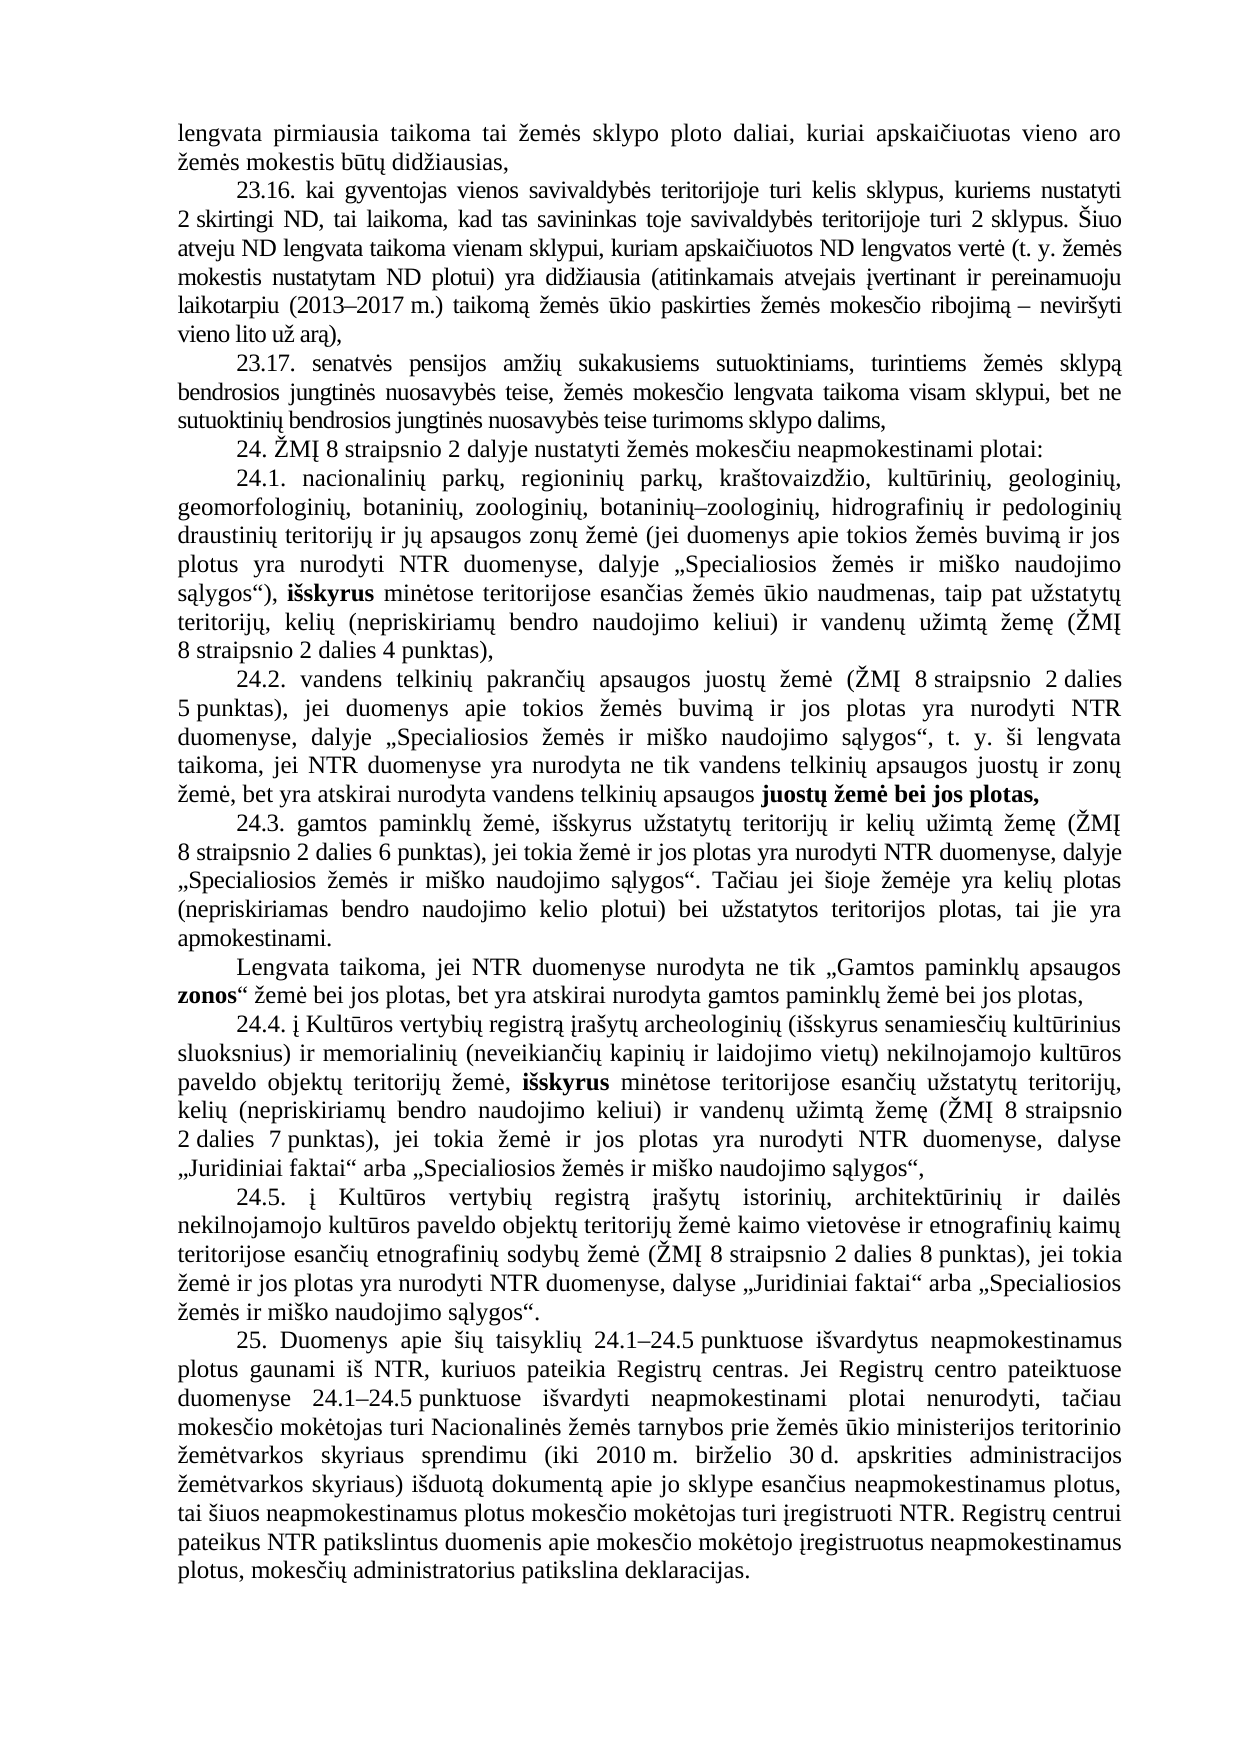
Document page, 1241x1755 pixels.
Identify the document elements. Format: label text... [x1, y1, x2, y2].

text lengvata pirmiausia taikoma tai žemės sklypo ploto daliai, kuriai apskaičiuotas vieno aro žemės mokestis būtų didžiausias, [177, 118, 1122, 176]
text 24.1. nacionalinių parkų, regioninių parkų, kraštovaizdžio, kultūrinių, geologinių, geomorfologinių, botaninių, zoologinių, botaninių–zoologinių, hidrografinių ir pedologinių draustinių teritorijų ir jų apsaugos zonų žemė (jei duomenys apie tokios žemės buvimą ir jos plotus yra nurodyti NTR duomenyse, dalyje „Specialiosios žemės ir miško naudojimo sąlygos“), išskyrus minėtose teritorijose esančias žemės ūkio naudmenas, taip pat užstatytų teritorijų, kelių (nepriskiriamų bendro naudojimo keliui) ir vandenų užimtą žemę (ŽMĮ 8 straipsnio 2 dalies 4 punktas), [177, 463, 1122, 664]
text 24.3. gamtos paminklų žemė, išskyrus užstatytų teritorijų ir kelių užimtą žemę (ŽMĮ 8 straipsnio 2 dalies 6 punktas), jei tokia žemė ir jos plotas yra nurodyti NTR duomenyse, dalyje „Specialiosios žemės ir miško naudojimo sąlygos“. Tačiau jei šioje žemėje yra kelių plotas (nepriskiriamas bendro naudojimo kelio plotui) bei užstatytos teritorijos plotas, tai jie yra apmokestinami. [177, 808, 1122, 952]
text 24.4. į Kultūros vertybių registrą įrašytų archeologinių (išskyrus senamiesčių kultūrinius sluoksnius) ir memorialinių (neveikiančių kapinių ir laidojimo vietų) nekilnojamojo kultūros paveldo objektų teritorijų žemė, išskyrus minėtose teritorijose esančių užstatytų teritorijų, kelių (nepriskiriamų bendro naudojimo keliui) ir vandenų užimtą žemę (ŽMĮ 8 straipsnio 2 dalies 7 punktas), jei tokia žemė ir jos plotas yra nurodyti NTR duomenyse, dalyse „Juridiniai faktai“ arba „Specialiosios žemės ir miško naudojimo sąlygos“, [177, 1009, 1122, 1182]
text 24. ŽMĮ 8 straipsnio 2 dalyje nustatyti žemės mokesčiu neapmokestinami plotai: [177, 434, 1122, 463]
text 25. Duomenys apie šių taisyklių 24.1–24.5 punktuose išvardytus neapmokestinamus plotus gaunami iš NTR, kuriuos pateikia Registrų centras. Jei Registrų centro pateiktuose duomenyse 24.1–24.5 punktuose išvardyti neapmokestinami plotai nenurodyti, tačiau mokesčio mokėtojas turi Nacionalinės žemės tarnybos prie žemės ūkio ministerijos teritorinio žemėtvarkos skyriaus sprendimu (iki 2010 m. birželio 30 d. apskrities administracijos žemėtvarkos skyriaus) išduotą dokumentą apie jo sklype esančius neapmokestinamus plotus, tai šiuos neapmokestinamus plotus mokesčio mokėtojas turi įregistruoti NTR. Registrų centrui pateikus NTR patikslintus duomenis apie mokesčio mokėtojo įregistruotus neapmokestinamus plotus, mokesčių administratorius patikslina deklaracijas. [177, 1326, 1122, 1584]
text Lengvata taikoma, jei NTR duomenyse nurodyta ne tik „Gamtos paminklų apsaugos zonos“ žemė bei jos plotas, bet yra atskirai nurodyta gamtos paminklų žemė bei jos plotas, [177, 952, 1122, 1009]
text 24.5. į Kultūros vertybių registrą įrašytų istorinių, architektūrinių ir dailės nekilnojamojo kultūros paveldo objektų teritorijų žemė kaimo vietovėse ir etnografinių kaimų teritorijose esančių etnografinių sodybų žemė (ŽMĮ 8 straipsnio 2 dalies 8 punktas), jei tokia žemė ir jos plotas yra nurodyti NTR duomenyse, dalyse „Juridiniai faktai“ arba „Specialiosios žemės ir miško naudojimo sąlygos“. [177, 1182, 1122, 1326]
text 24.2. vandens telkinių pakrančių apsaugos juostų žemė (ŽMĮ 8 straipsnio 2 dalies 5 punktas), jei duomenys apie tokios žemės buvimą ir jos plotas yra nurodyti NTR duomenyse, dalyje „Specialiosios žemės ir miško naudojimo sąlygos“, t. y. ši lengvata taikoma, jei NTR duomenyse yra nurodyta ne tik vandens telkinių apsaugos juostų ir zonų žemė, bet yra atskirai nurodyta vandens telkinių apsaugos juostų žemė bei jos plotas, [177, 664, 1122, 808]
text 23.16. kai gyventojas vienos savivaldybės teritorijoje turi kelis sklypus, kuriems nustatyti 2 skirtingi ND, tai laikoma, kad tas savininkas toje savivaldybės teritorijoje turi 2 sklypus. Šiuo atveju ND lengvata taikoma vienam sklypui, kuriam apskaičiuotos ND lengvatos vertė (t. y. žemės mokestis nustatytam ND plotui) yra didžiausia (atitinkamais atvejais įvertinant ir pereinamuoju laikotarpiu (2013–2017 m.) taikomą žemės ūkio paskirties žemės mokesčio ribojimą – neviršyti vieno lito už arą), [177, 176, 1122, 348]
text 23.17. senatvės pensijos amžių sukakusiems sutuoktiniams, turintiems žemės sklypą bendrosios jungtinės nuosavybės teise, žemės mokesčio lengvata taikoma visam sklypui, bet ne sutuoktinių bendrosios jungtinės nuosavybės teise turimoms sklypo dalims, [177, 348, 1122, 434]
